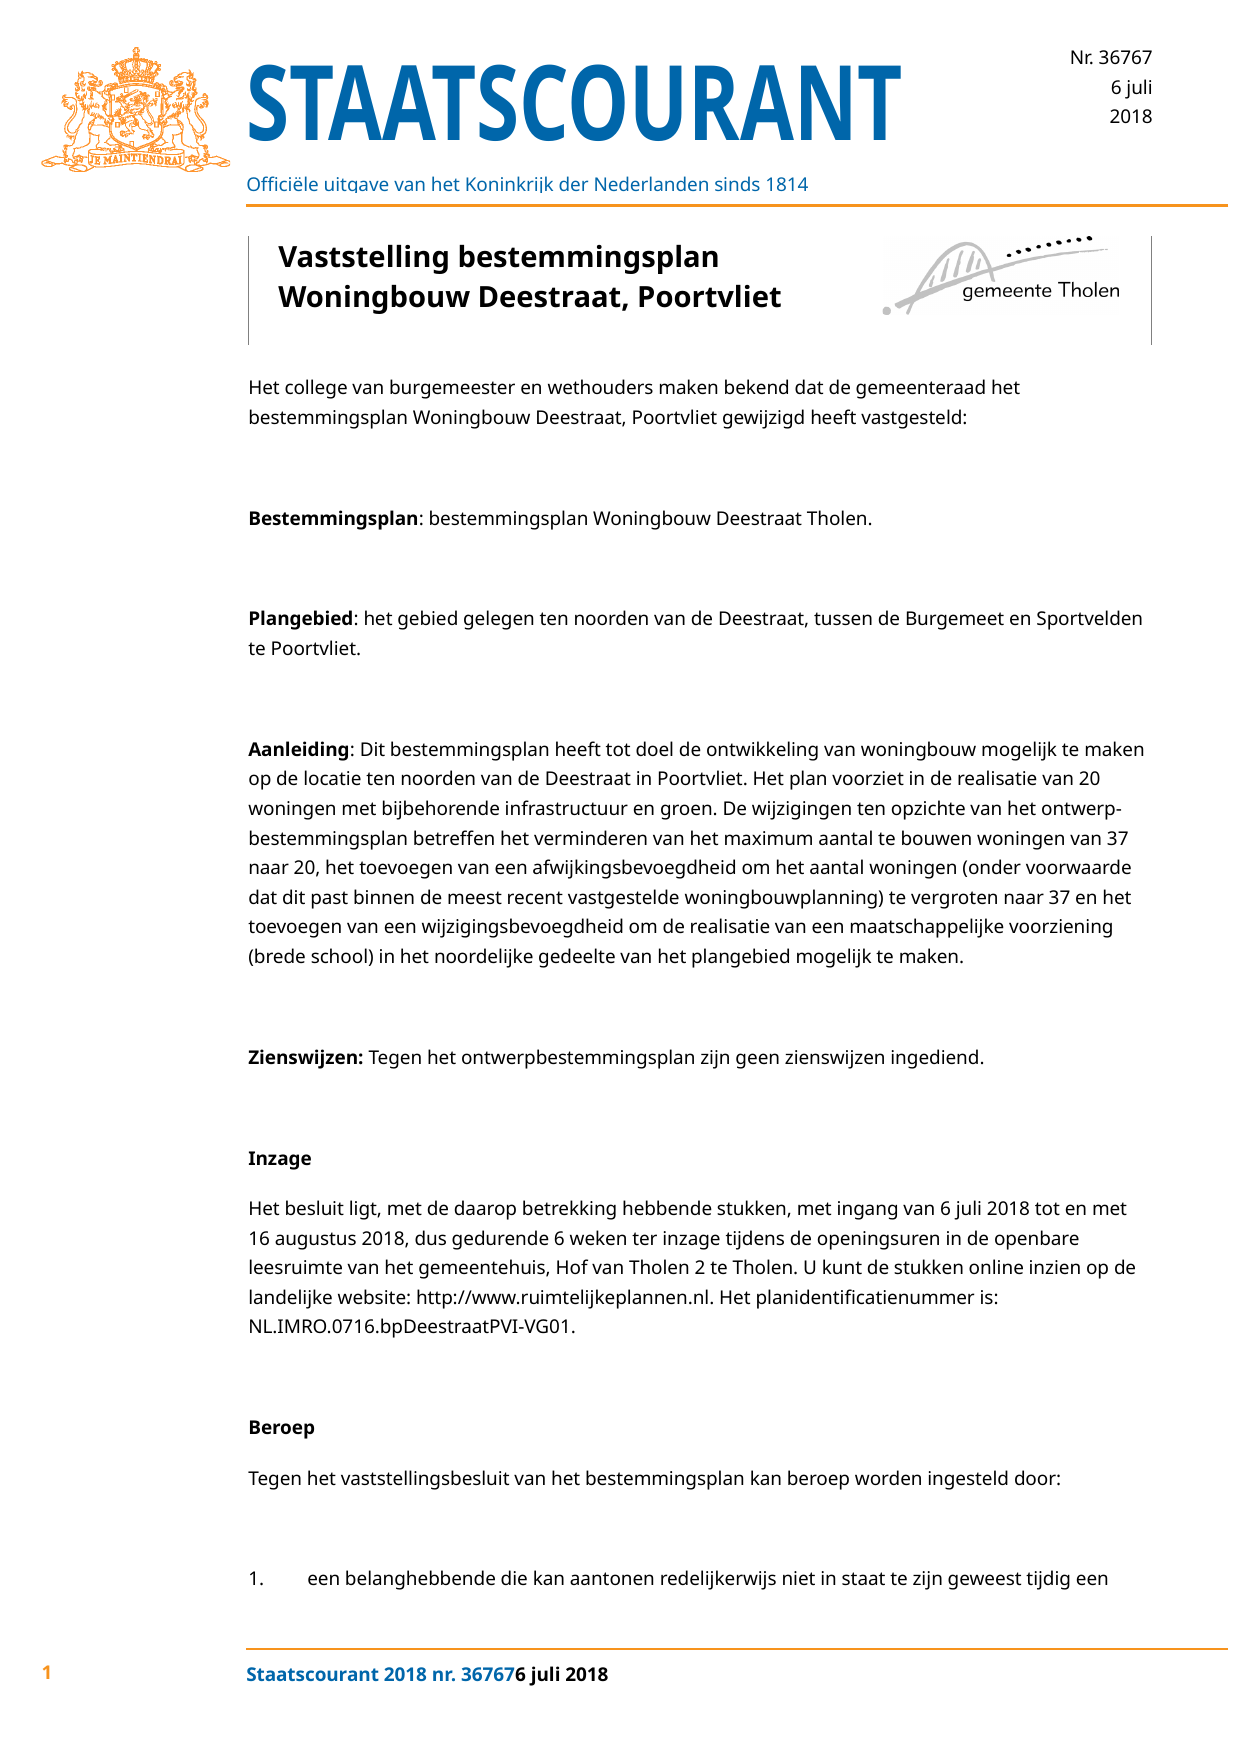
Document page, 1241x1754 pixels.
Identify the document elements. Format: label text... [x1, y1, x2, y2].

text Het besluit ligt, met de daarop betrekking hebbende stukken, met ingang van 6 juli 2018 tot en met 16 augustus 2018, dus gedurende 6 weken ter inzage tijdens de openingsuren in de openbare leesruimte van het gemeentehuis, Hof van Tholen 2 te Tholen. U kunt de stukken online inzien op de landelijke website: http://www.ruimtelijkeplannen.nl. Het planidentificatienummer is: NL.IMRO.0716.bpDeestraatPVI-VG01. [248, 1195, 1152, 1339]
text Aanleiding: Dit bestemmingsplan heeft tot doel de ontwikkeling van woningbouw mogelijk te maken op de locatie ten noorden van de Deestraat in Poortvliet. Het plan voorziet in de realisatie van 20 woningen met bijbehorende infrastructuur en groen. De wijzigingen ten opzichte van het ontwerp-bestemmingsplan betreffen het verminderen van het maximum aantal te bouwen woningen van 37 naar 20, het toevoegen van een afwijkingsbevoegdheid om het aantal woningen (onder voorwaarde dat dit past binnen de meest recent vastgestelde woningbouwplanning) te vergroten naar 37 en het toevoegen van een wijzigingsbevoegdheid om de realisatie van een maatschappelijke voorziening (brede school) in het noordelijke gedeelte van het plangebied mogelijk te maken. [248, 736, 1152, 969]
text Bestemmingsplan: bestemmingsplan Woningbouw Deestraat Tholen. [248, 505, 1152, 530]
picture [41, 47, 231, 172]
table_header Vaststelling bestemmingsplan Woningbouw Deestraat, Poortvliet [249, 236, 850, 345]
table_header [850, 236, 1151, 345]
list een belanghebbende die kan aantonen redelijkerwijs niet in staat te zijn geweest tijdig een [248, 1566, 1152, 1591]
text Plangebied: het gebied gelegen ten noorden van de Deestraat, tussen de Burgemeet en Sportvelden te Poortvliet. [248, 606, 1152, 661]
text Beroep [248, 1414, 1152, 1440]
text Het college van burgemeester en wethouders maken bekend dat de gemeenteraad het bestemmingsplan Woningbouw Deestraat, Poortvliet gewijzigd heeft vastgesteld: [248, 374, 1152, 429]
text Zienswijzen: Tegen het ontwerpbestemmingsplan zijn geen zienswijzen ingediend. [248, 1044, 1152, 1069]
text Tegen het vaststellingsbesluit van het bestemmingsplan kan beroep worden ingesteld door: [248, 1465, 1152, 1490]
picture [882, 236, 1119, 315]
text Inzage [248, 1145, 1152, 1170]
